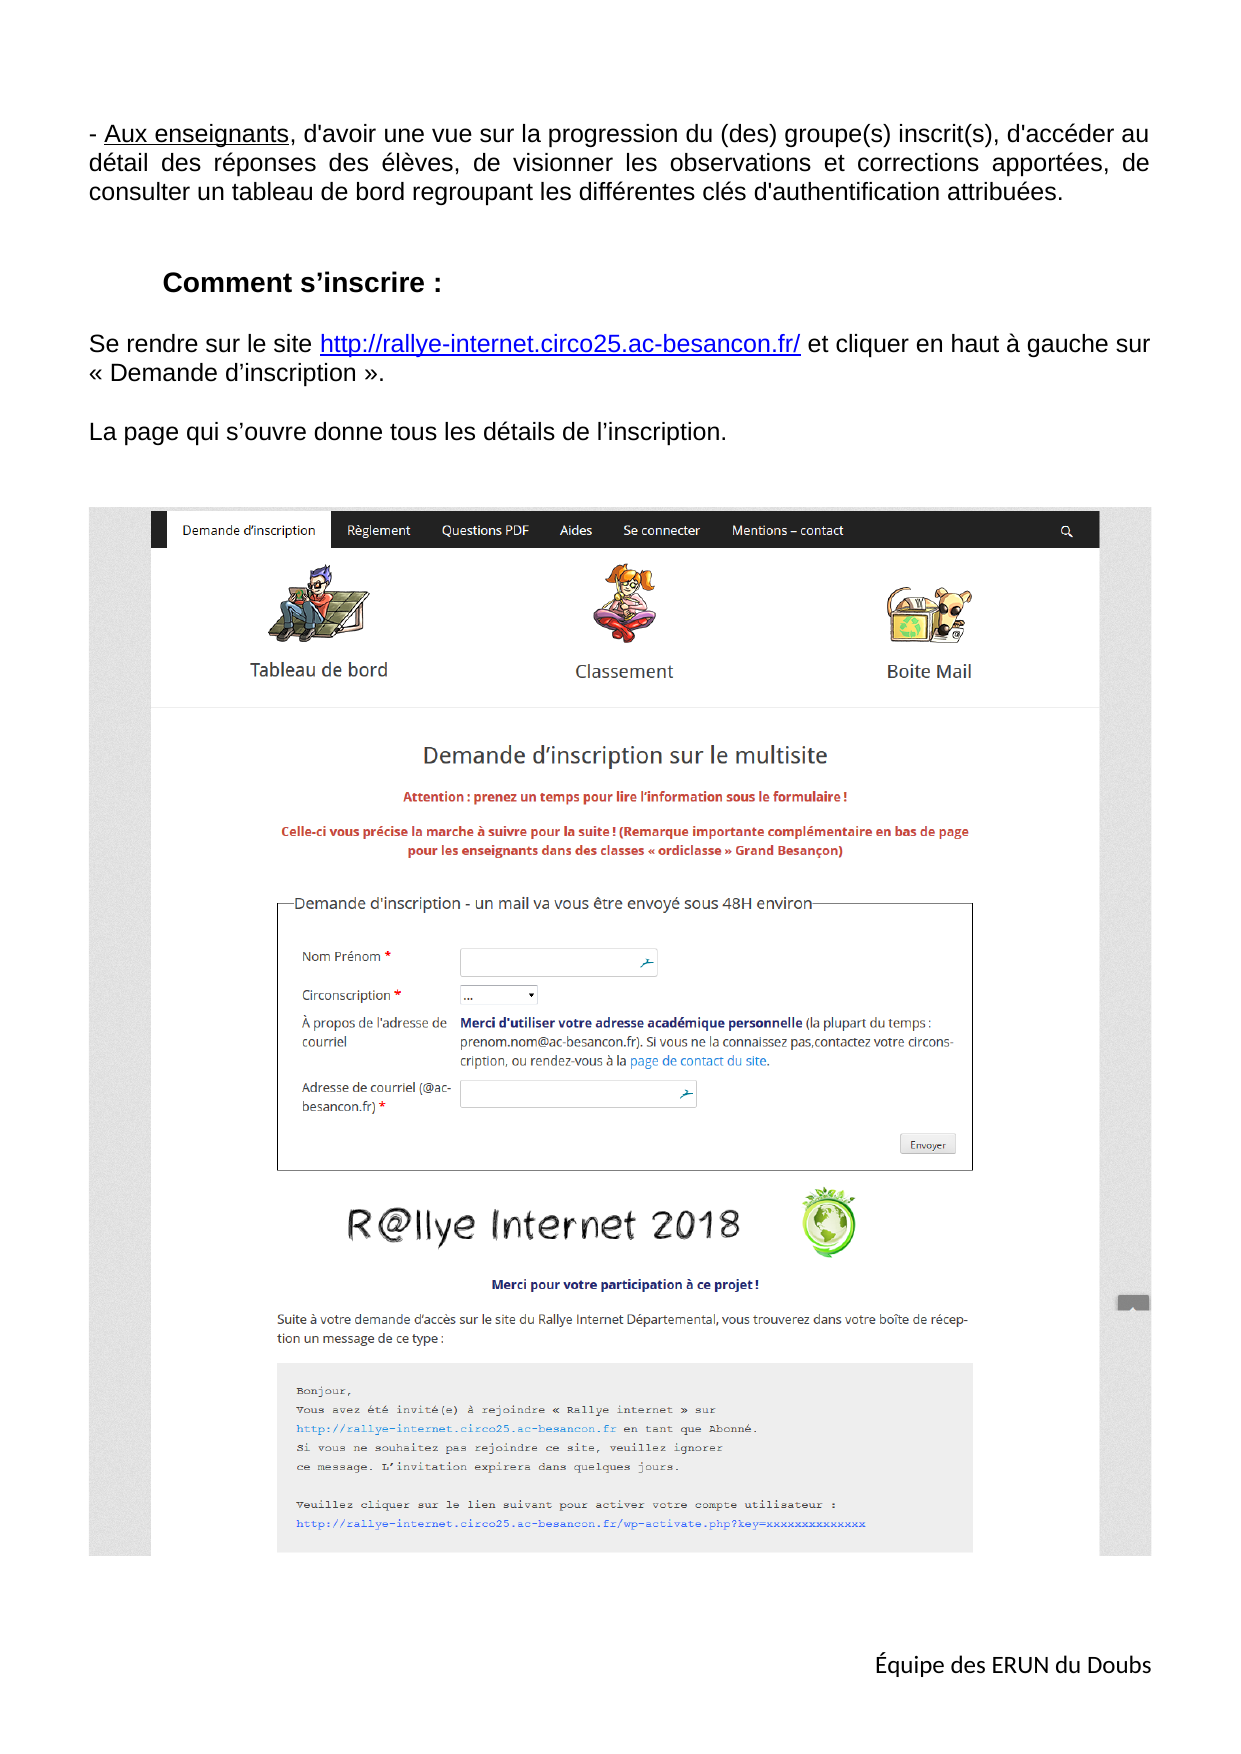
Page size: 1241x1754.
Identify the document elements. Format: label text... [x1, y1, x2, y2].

text Se rendre sur le site http://rallye-internet.circo25.ac-besancon.fr/ et cliquer en haut à gauche sur « Demande d’inscription ». [89, 329, 1152, 387]
picture [88, 507, 1152, 1556]
text La page qui s’ouvre donne tous les détails de l’inscription. [89, 417, 1152, 446]
text Comment s’inscrire : [89, 266, 1152, 299]
text - Aux enseignants, d'avoir une vue sur la progression du (des) groupe(s) inscrit(s), d'accéder au détail des réponses des élèves, de visionner les observations et corrections apportées, de consulter un tableau de bord regroupant les différentes clés d'authentification attribuées. [89, 119, 1152, 205]
